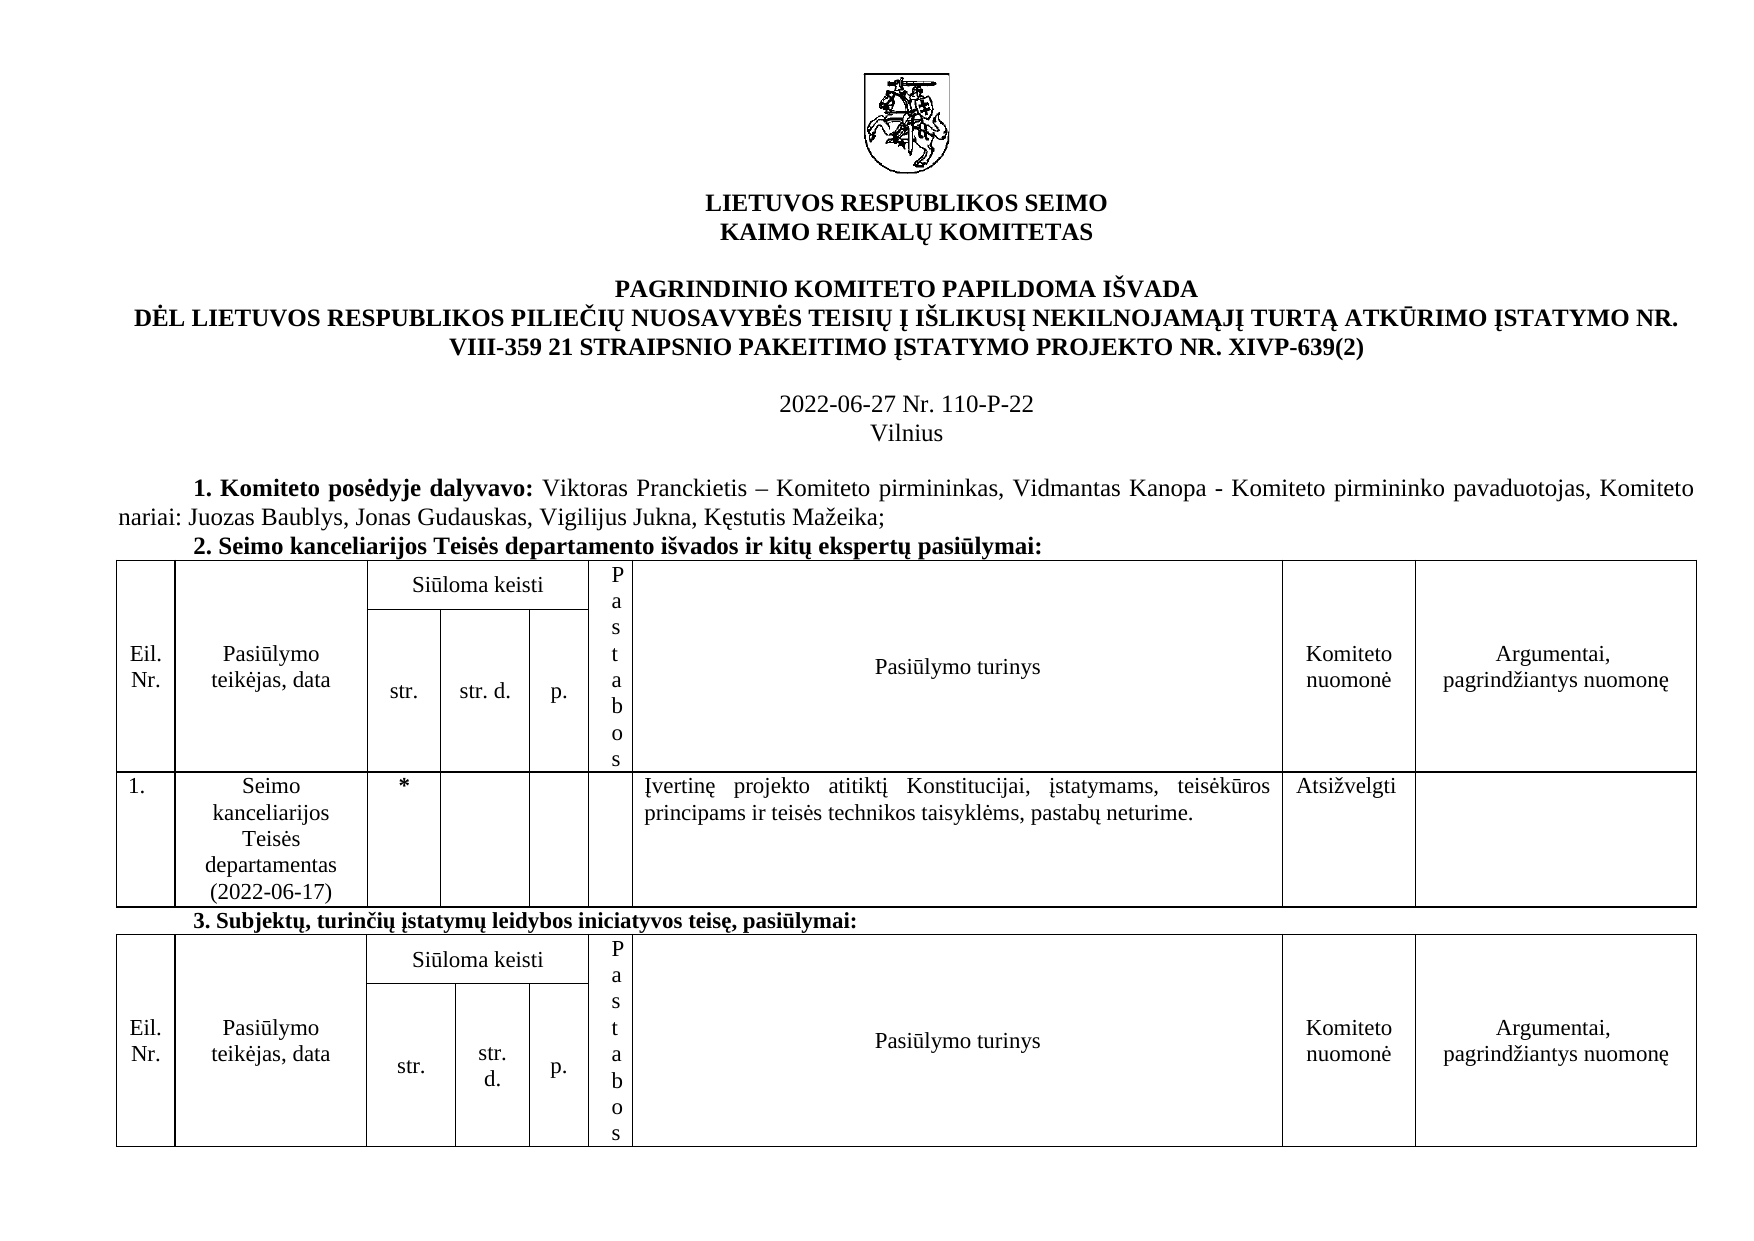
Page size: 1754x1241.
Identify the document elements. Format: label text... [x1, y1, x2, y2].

text Vilnius [118, 418, 1695, 447]
table_header Eil. Nr. [117, 935, 174, 1146]
table_cell Įvertinę projekto atitiktį Konstitucijai, įstatymams, teisėkūros principams ir teisės technikos taisyklėms, pastabų neturime. [633, 773, 1282, 906]
table_cell str. [368, 610, 440, 771]
table_header Pastabos [589, 561, 632, 771]
table_header Eil. Nr. [117, 561, 174, 771]
table_cell * [368, 773, 440, 906]
table_header Komiteto nuomonė [1283, 561, 1415, 771]
table_header Pasiūlymo teikėjas, data [176, 935, 366, 1146]
text DĖL LIETUVOS RESPUBLIKOS PILIEČIŲ NUOSAVYBĖS TEISIŲ Į IŠLIKUSĮ NEKILNOJAMĄJĮ TURTĄ ATKŪRIMO ĮSTATYMO NR. VIII-359 21 STRAIPSNIO PAKEITIMO ĮSTATYMO PROJEKTO NR. XIVP-639(2) [118, 303, 1695, 361]
table_header Siūloma keisti [368, 561, 588, 609]
table_header Pasiūlymo teikėjas, data [176, 561, 367, 771]
subtitle 1. Komiteto posėdyje dalyvavo: Viktoras Pranckietis – Komiteto pirmininkas, Vidmantas Kanopa - Komiteto pirmininko pavaduotojas, Komiteto nariai: Juozas Baublys, Jonas Gudauskas, Vigilijus Jukna, Kęstutis Mažeika; [118, 473, 1695, 531]
table_cell Seimo kanceliarijos Teisės departamentas (2022-06-17) [176, 773, 367, 906]
table_cell 1. [117, 773, 174, 906]
table_cell str. [367, 984, 455, 1146]
text 2022-06-27 Nr. 110-P-22 [118, 389, 1695, 418]
text KAIMO REIKALŲ KOMITETAS [118, 217, 1695, 246]
table_cell Atsižvelgti [1283, 773, 1415, 906]
table_cell p. [530, 610, 588, 771]
table_header Siūloma keisti [367, 935, 588, 983]
table_cell [441, 773, 529, 906]
subtitle 3. Subjektų, turinčių įstatymų leidybos iniciatyvos teisę, pasiūlymai: [118, 908, 1695, 934]
table_header Pasiūlymo turinys [633, 935, 1282, 1146]
table_header Komiteto nuomonė [1283, 935, 1415, 1146]
table_cell p. [530, 984, 588, 1146]
text LIETUVOS RESPUBLIKOS SEIMO [118, 188, 1695, 217]
subtitle PAGRINDINIO KOMITETO PAPILDOMA IŠVADA [118, 274, 1695, 303]
table_cell str. d. [456, 984, 529, 1146]
table_header Pastabos [589, 935, 632, 1146]
table_cell str. d. [441, 610, 529, 771]
table_cell [530, 773, 588, 906]
table_cell [589, 773, 632, 906]
subtitle 2. Seimo kanceliarijos Teisės departamento išvados ir kitų ekspertų pasiūlymai: [118, 531, 1695, 559]
table_header Argumentai, pagrindžiantys nuomonę [1416, 935, 1696, 1146]
table_cell [1416, 773, 1696, 906]
table_header Pasiūlymo turinys [633, 561, 1282, 771]
table_header Argumentai, pagrindžiantys nuomonę [1416, 561, 1696, 771]
